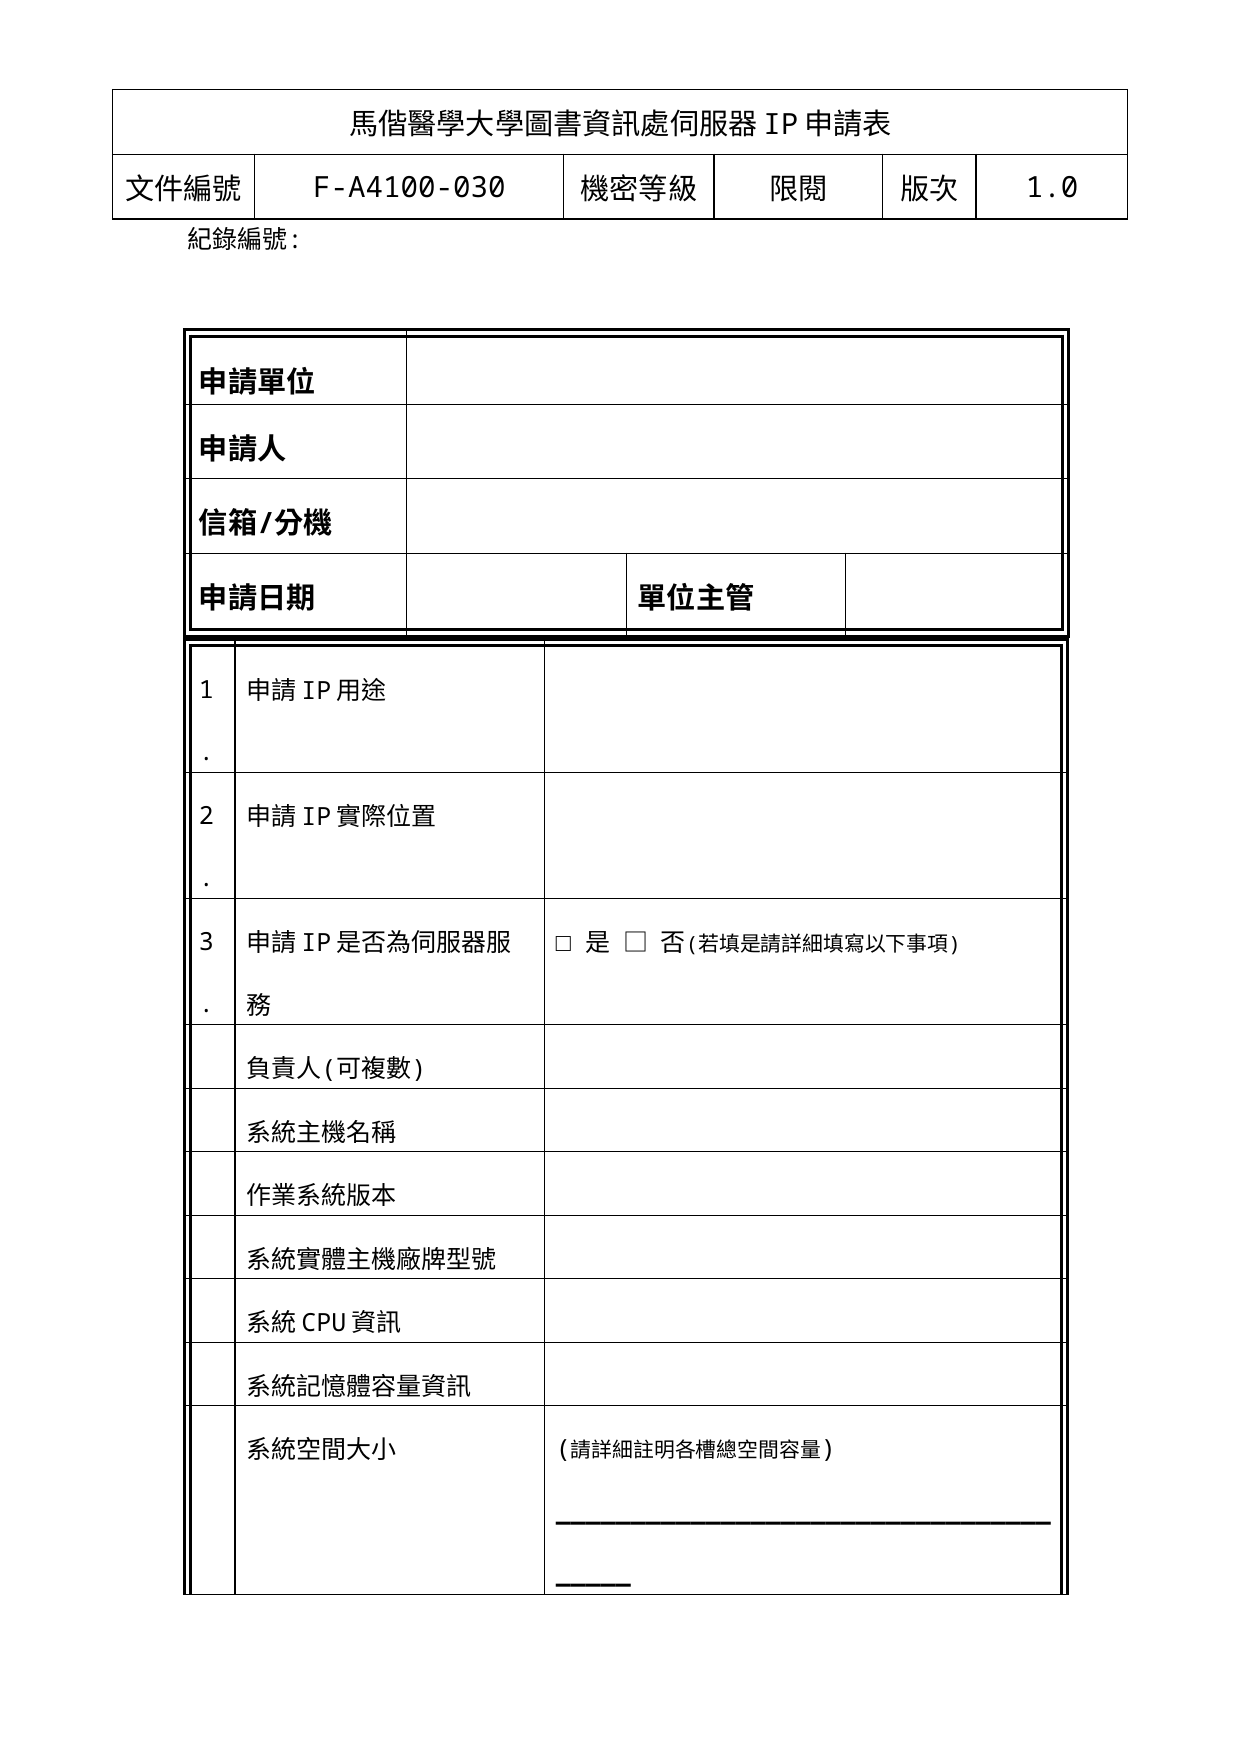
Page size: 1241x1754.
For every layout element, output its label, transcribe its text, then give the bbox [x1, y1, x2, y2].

table_cell [545, 1089, 1060, 1151]
table_cell [846, 554, 1061, 628]
table_cell 作業系統版本 [236, 1152, 544, 1215]
table_header [407, 331, 1065, 404]
table_cell [545, 1152, 1060, 1215]
table_header [545, 641, 1064, 772]
table_cell 系統主機名稱 [236, 1089, 544, 1151]
table_cell 系統空間大小 [236, 1406, 544, 1594]
table_cell 單位主管 [627, 554, 845, 628]
table_cell [192, 1152, 234, 1215]
table_header 申請IP用途 [236, 647, 544, 772]
table_cell [192, 1089, 234, 1151]
table_cell [545, 1216, 1060, 1278]
table_cell □ 是 □ 否(若填是請詳細填寫以下事項) [545, 899, 1060, 1024]
table_cell [407, 479, 1061, 553]
table_cell [192, 1406, 234, 1594]
table_header 1. [188, 641, 234, 772]
table_cell [545, 773, 1060, 898]
table_cell 申請IP實際位置 [236, 773, 544, 898]
table_cell [192, 1025, 234, 1088]
table_header 申請單位 [188, 331, 406, 404]
table_cell 申請人 [192, 405, 406, 478]
table_cell 系統CPU資訊 [236, 1279, 544, 1342]
table_cell 系統記憶體容量資訊 [236, 1343, 544, 1405]
table_cell [545, 1343, 1060, 1405]
table_header [407, 338, 1061, 404]
table_cell 系統實體主機廠牌型號 [236, 1216, 544, 1278]
table_cell [545, 1025, 1060, 1088]
table_cell 負責人(可複數) [236, 1025, 544, 1088]
table_cell (請詳細註明各槽總空間容量) ______________________________________ [545, 1406, 1060, 1594]
table_cell [407, 554, 626, 628]
table_cell 申請IP是否為伺服器服務 [236, 899, 544, 1024]
table_cell [407, 405, 1061, 478]
table_cell 2. [192, 773, 234, 898]
table_cell [545, 1279, 1060, 1342]
table_cell [192, 1343, 234, 1405]
table_cell 信箱/分機 [192, 479, 406, 553]
table_cell [192, 1216, 234, 1278]
table_header [545, 647, 1060, 772]
table_cell 申請日期 [192, 554, 406, 628]
table_cell 3. [192, 899, 234, 1024]
table_cell [192, 1279, 234, 1342]
